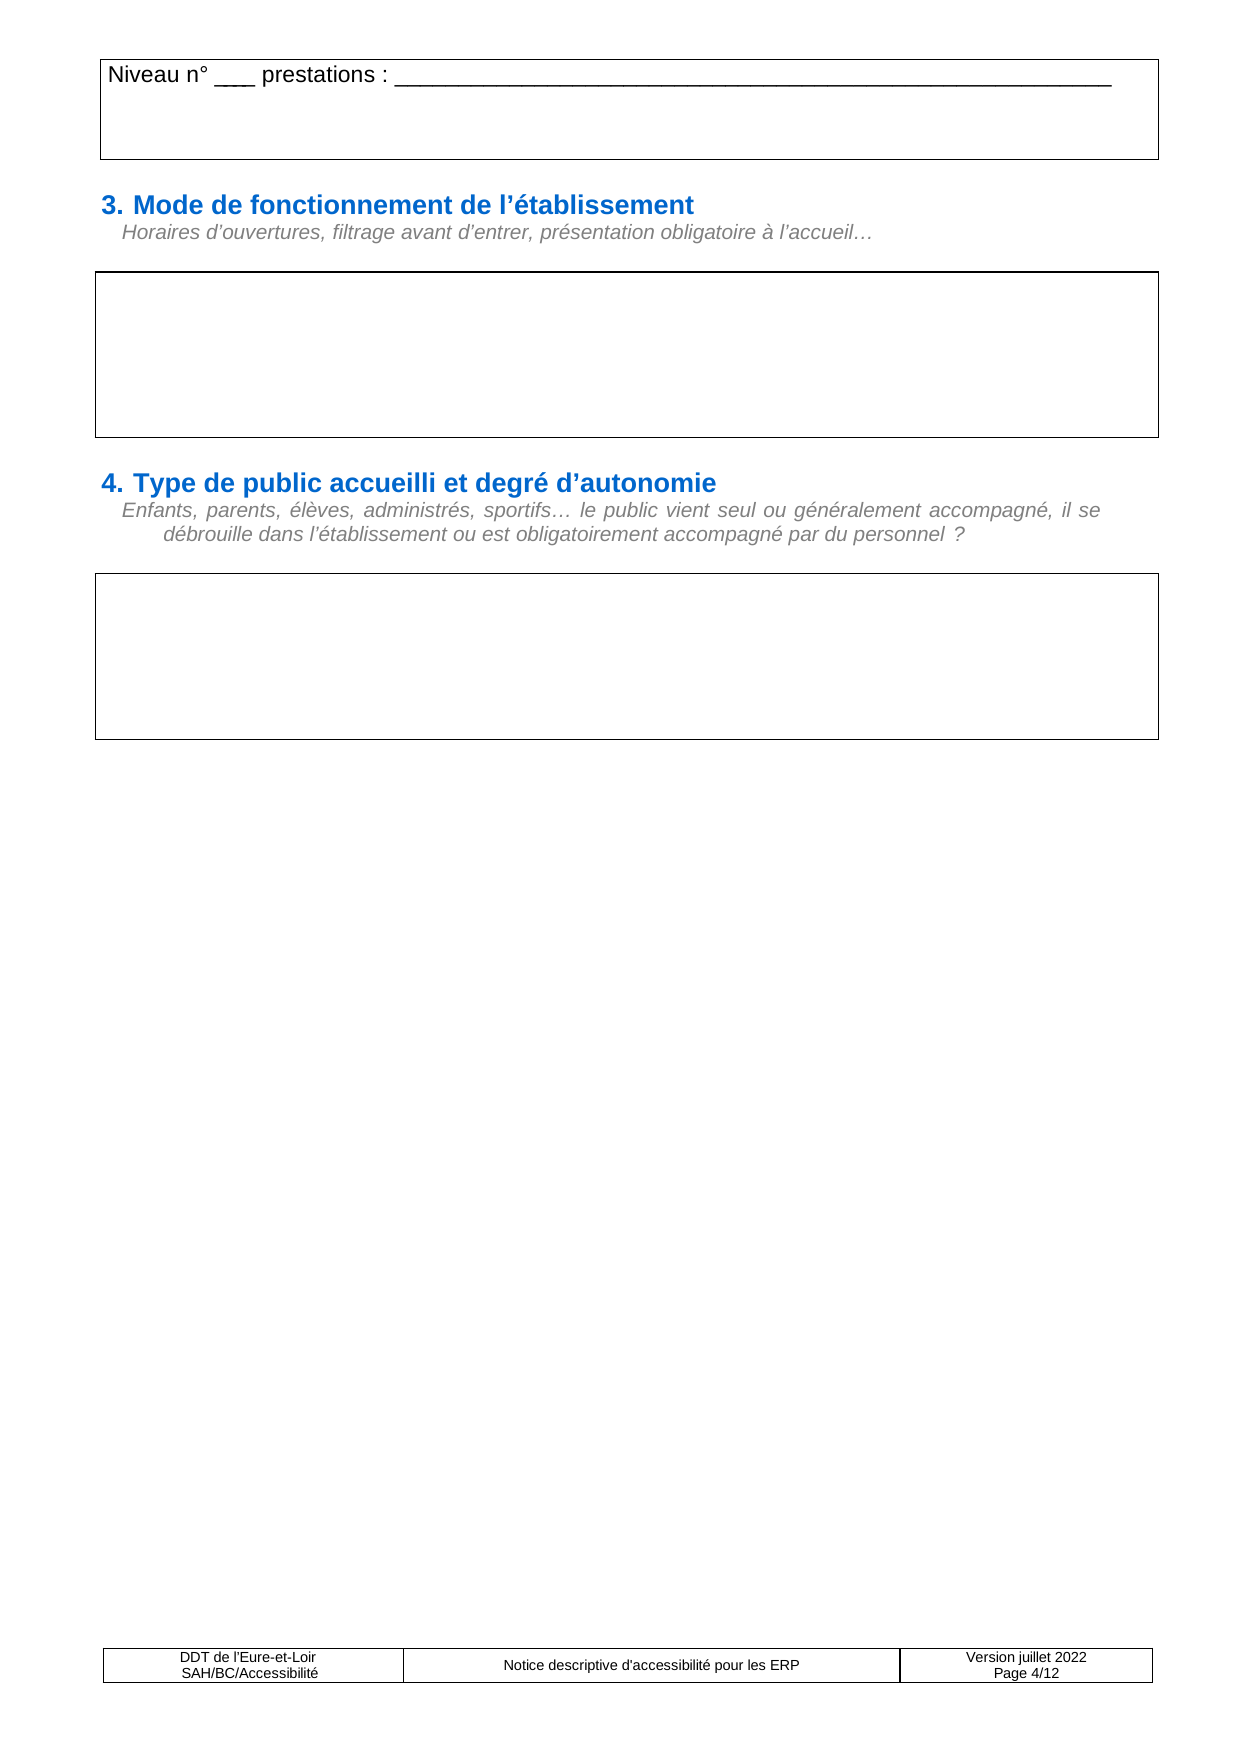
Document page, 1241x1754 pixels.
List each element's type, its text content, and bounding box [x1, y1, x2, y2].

table_header Niveau n° prestations : Niveau n° prestations : Niveau n° prestations : Niveau n° prestations : [101, 60, 1158, 159]
text Horaires d’ouvertures, filtrage avant d’entrer, présentation obligatoire à l’accueil… [122, 220, 1103, 244]
table_header [96, 574, 1158, 739]
table_header [96, 273, 1158, 437]
list Mode de fonctionnement de l’établissement [101, 189, 1162, 220]
list Type de public accueilli et degré d’autonomie [101, 467, 1162, 498]
text Enfants, parents, élèves, administrés, sportifs… le public vient seul ou généralement accompagné, il se débrouille dans l’établissement ou est obligatoirement accompagné par du personnel ? [122, 498, 1103, 546]
